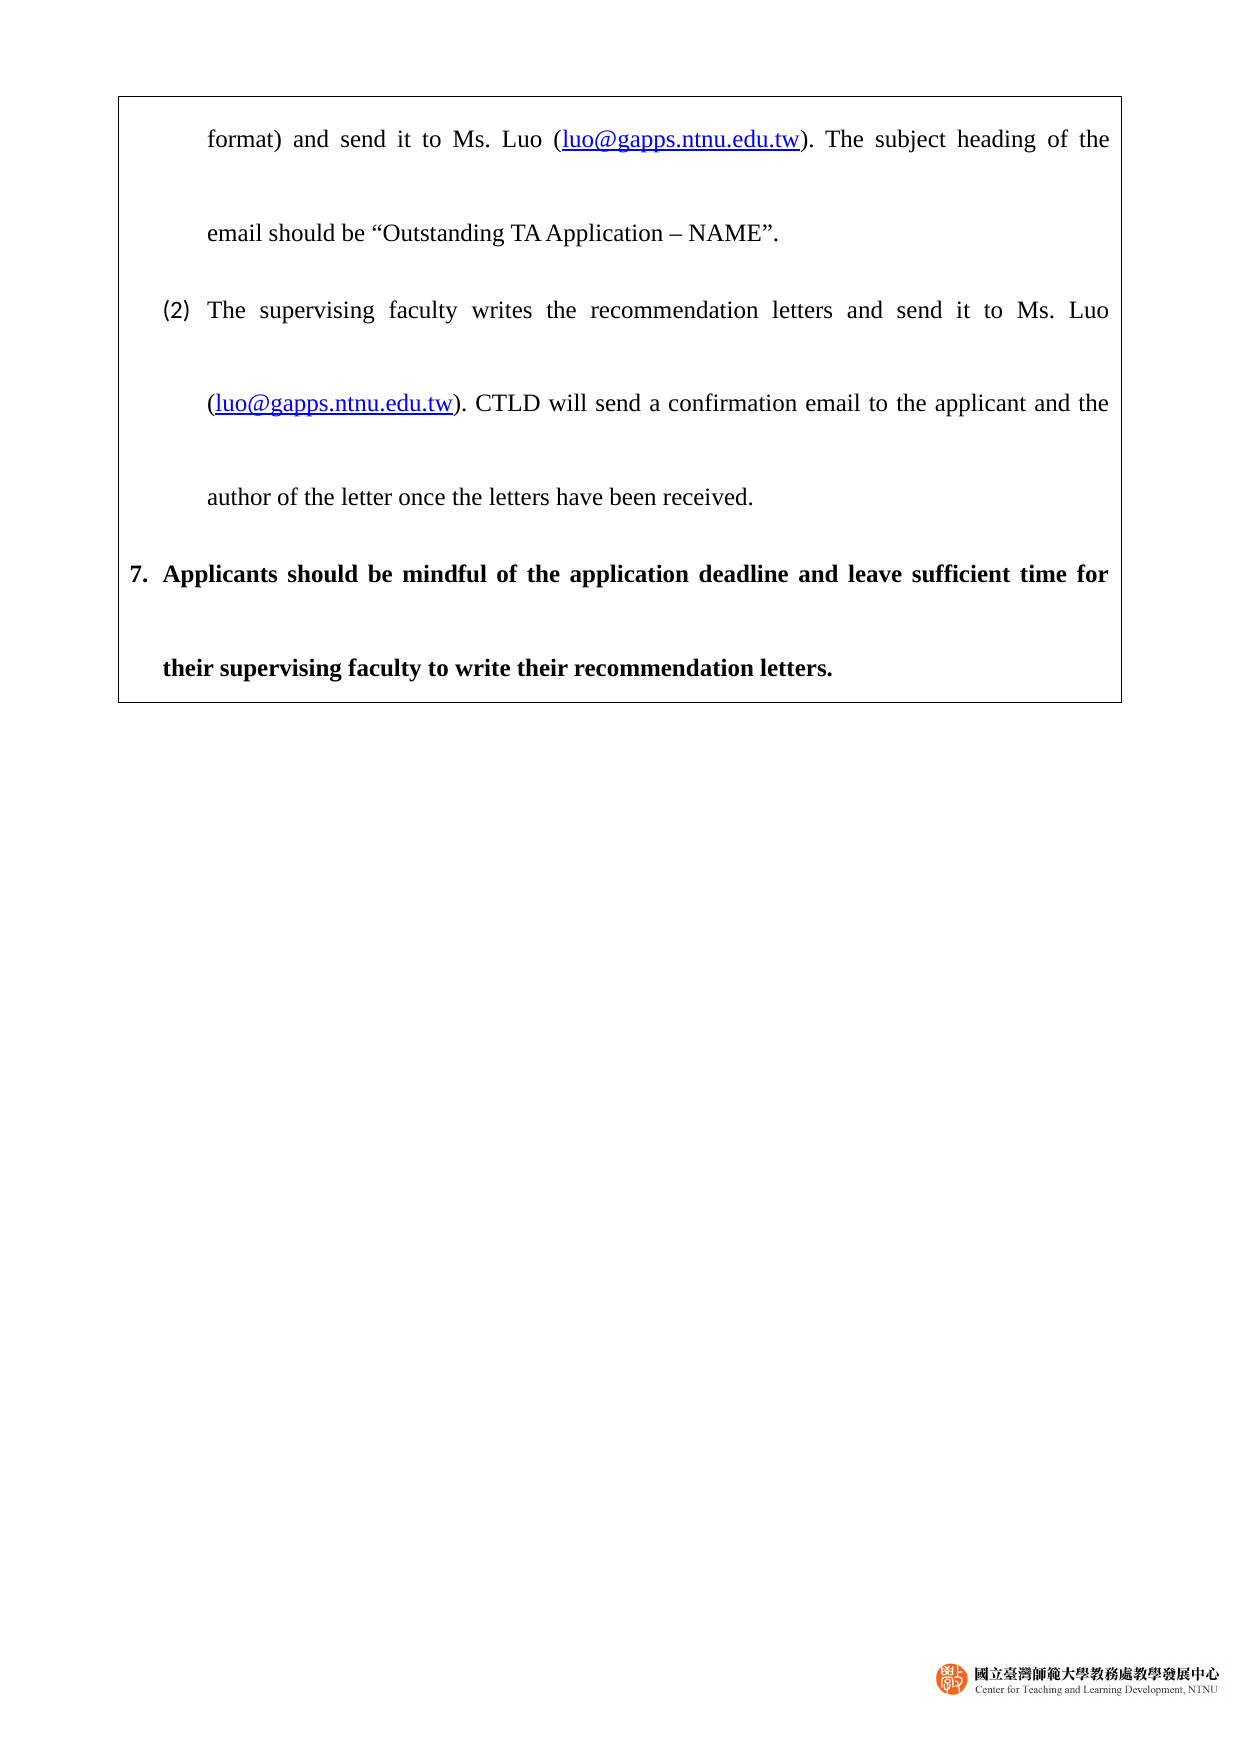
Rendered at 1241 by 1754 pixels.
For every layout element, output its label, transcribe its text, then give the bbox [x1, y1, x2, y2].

table_header format) and send it to Ms. Luo (luo@gapps.ntnu.edu.tw). The subject heading of the email should be “Outstanding TA Application – NAME”. The supervising faculty writes the recommendation letters and send it to Ms. Luo (luo@gapps.ntnu.edu.tw). CTLD will send a confirmation email to the applicant and the author of the letter once the letters have been received. Applicants should be mindful of the application deadline and leave sufficient time for their supervising faculty to write their recommendation letters. [119, 97, 1121, 702]
